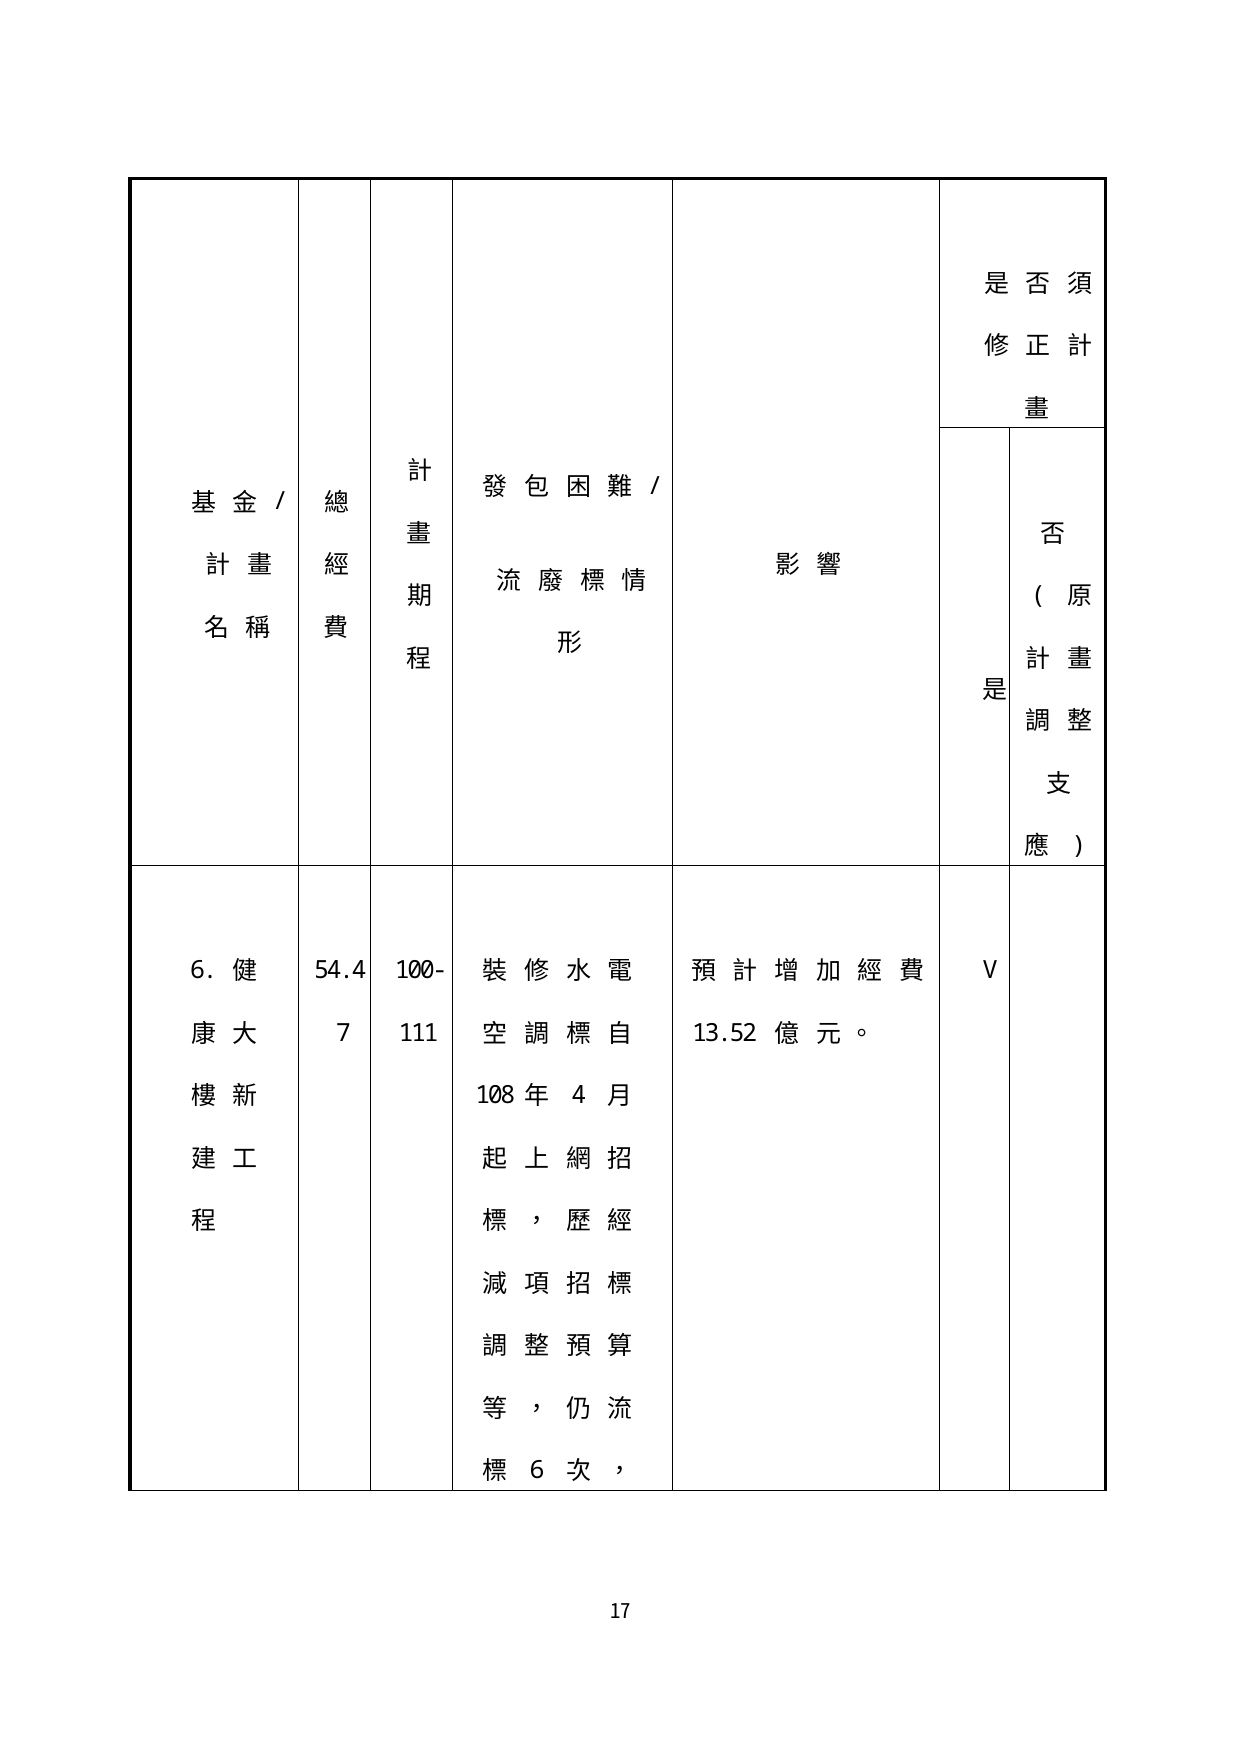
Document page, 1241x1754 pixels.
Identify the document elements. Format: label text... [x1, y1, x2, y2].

table_cell 否(原計畫調整支應) [1010, 428, 1104, 865]
table_header 計畫 期程 [371, 180, 452, 865]
table_header 是否須修正計畫 [940, 180, 1104, 427]
table_cell 6.健康大樓新建工程 [132, 866, 298, 1490]
table_cell 54.47 [299, 866, 370, 1490]
table_cell 裝修水電空調標自108年4月起上網招標，歷經減項招標調整預算等，仍流標6次， [453, 866, 672, 1490]
table_cell 100-111 [371, 866, 452, 1490]
table_header 總經費 [299, 180, 370, 865]
table_cell V [940, 866, 1009, 1490]
table_header 發包困難/ 流廢標情形 [453, 180, 672, 865]
table_cell 預計增加經費13.52億元。 [673, 866, 939, 1490]
table_cell [1010, 866, 1104, 1490]
table_header 基金/計畫名稱 [132, 180, 298, 865]
table_cell 是 [940, 428, 1009, 865]
table_header 影響 [673, 180, 939, 865]
